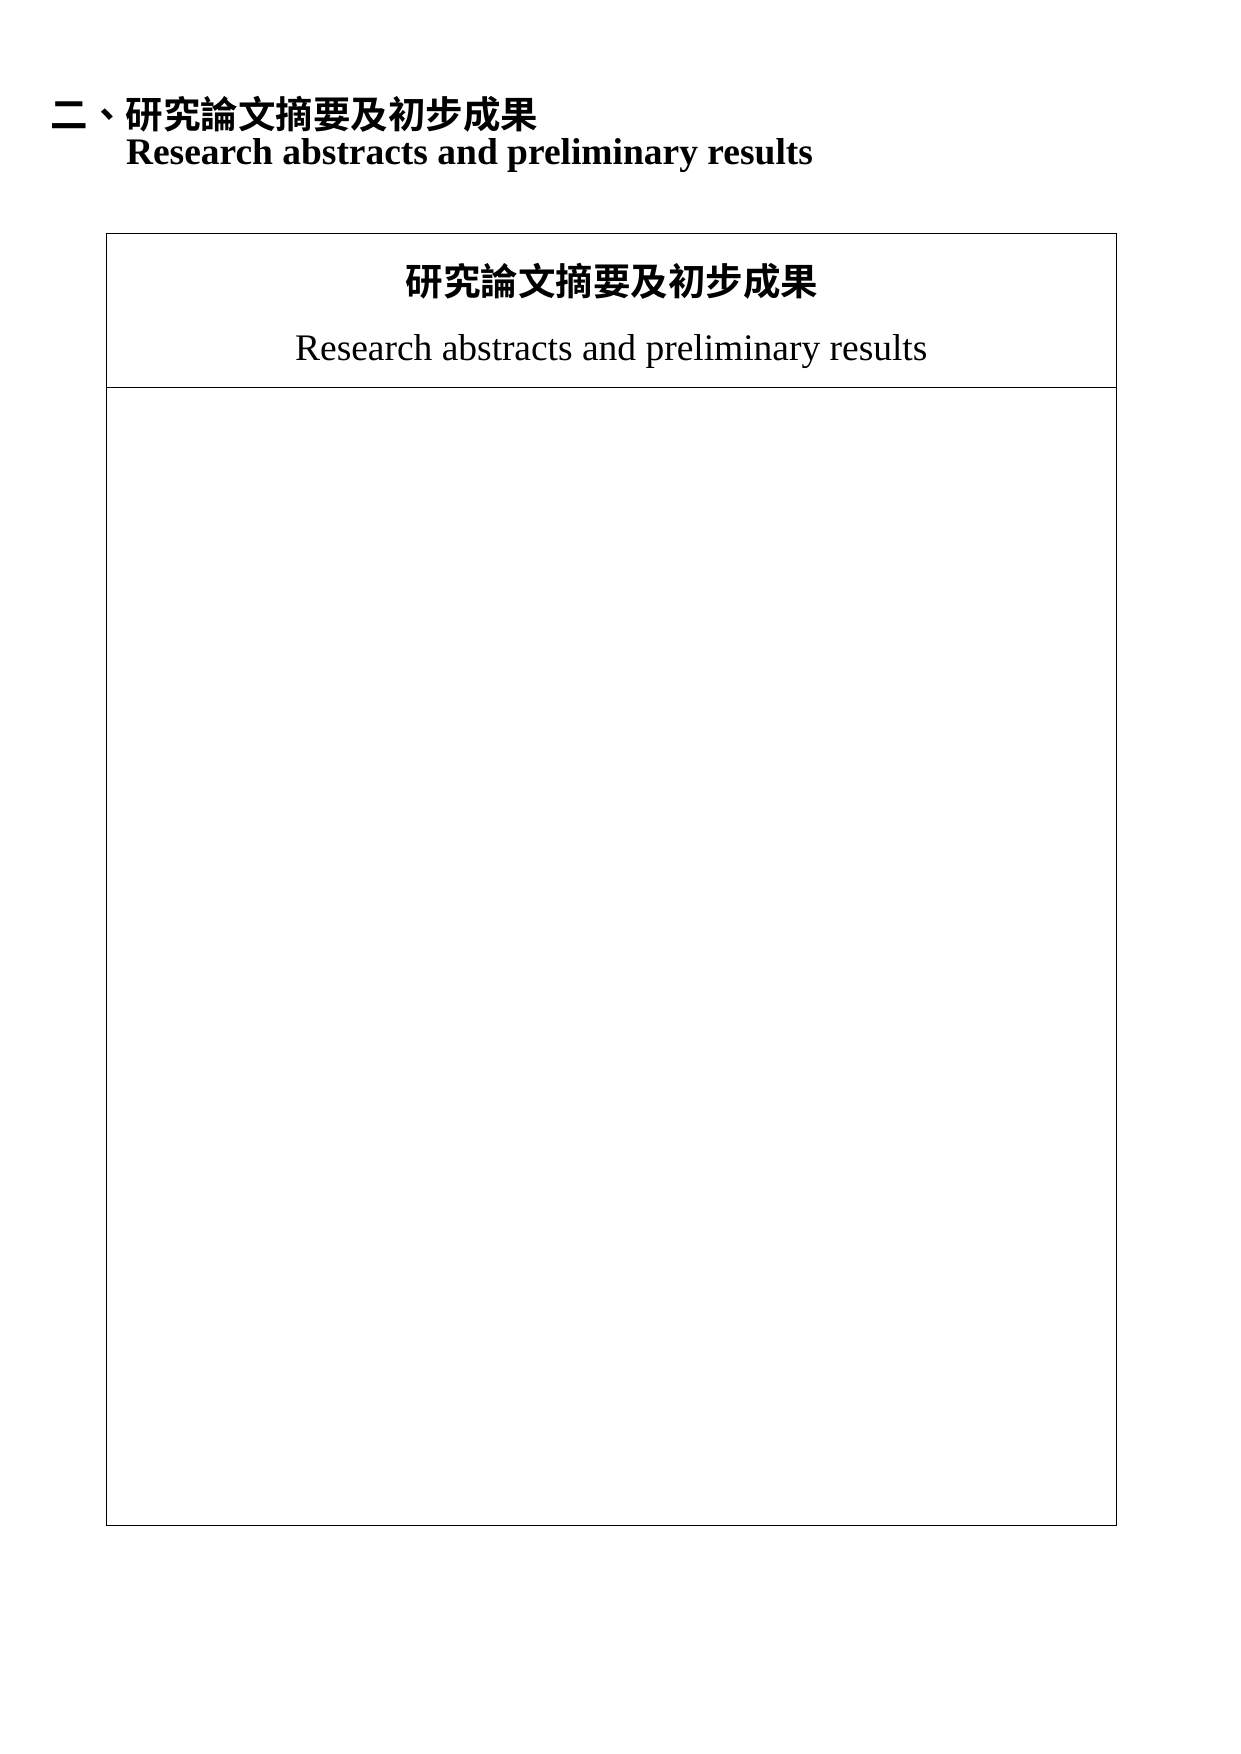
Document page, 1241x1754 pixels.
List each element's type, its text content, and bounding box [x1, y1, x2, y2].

table_header 研究論文摘要及初步成果 Research abstracts and preliminary results [107, 234, 1116, 387]
text 二、研究論文摘要及初步成果 [51, 100, 862, 136]
table_cell [107, 388, 1116, 1525]
text Research abstracts and preliminary results [51, 136, 862, 171]
